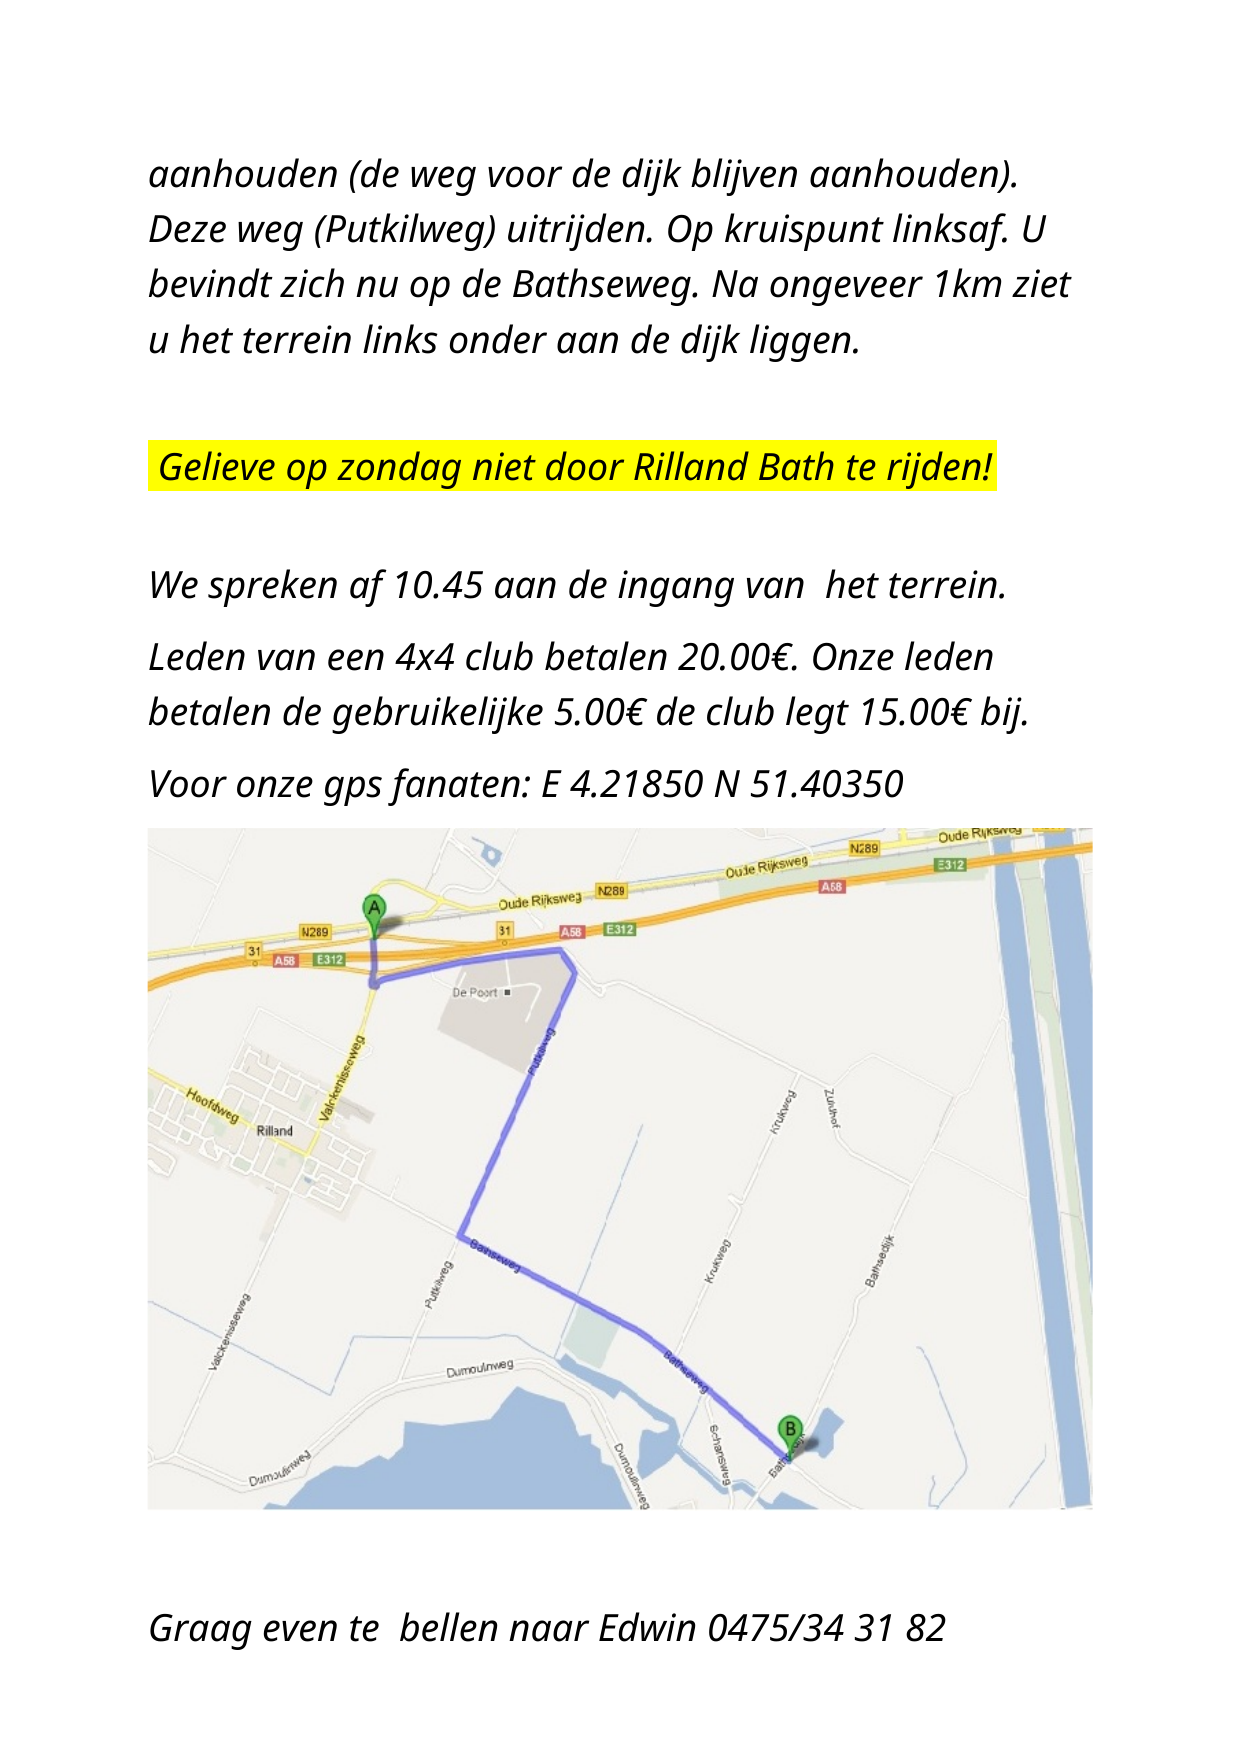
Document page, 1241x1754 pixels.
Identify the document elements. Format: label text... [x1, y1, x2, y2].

text We spreken af 10.45 aan de ingang van het terrein. [148, 558, 1093, 609]
picture [147, 828, 1093, 1511]
text aanhouden (de weg voor de dijk blijven aanhouden). Deze weg (Putkilweg) uitrijden. Op kruispunt linksaf. U bevindt zich nu op de Bathseweg. Na ongeveer 1km ziet u het terrein links onder aan de dijk liggen. [148, 148, 1093, 364]
text Graag even te bellen naar Edwin 0475/34 31 82 [148, 1601, 1093, 1652]
text Voor onze gps fanaten: E 4.21850 N 51.40350 [148, 757, 1093, 808]
text Gelieve op zondag niet door Rilland Bath te rijden! [148, 385, 1093, 491]
text Leden van een 4x4 club betalen 20.00€. Onze leden betalen de gebruikelijke 5.00€ de club legt 15.00€ bij. [148, 630, 1093, 736]
